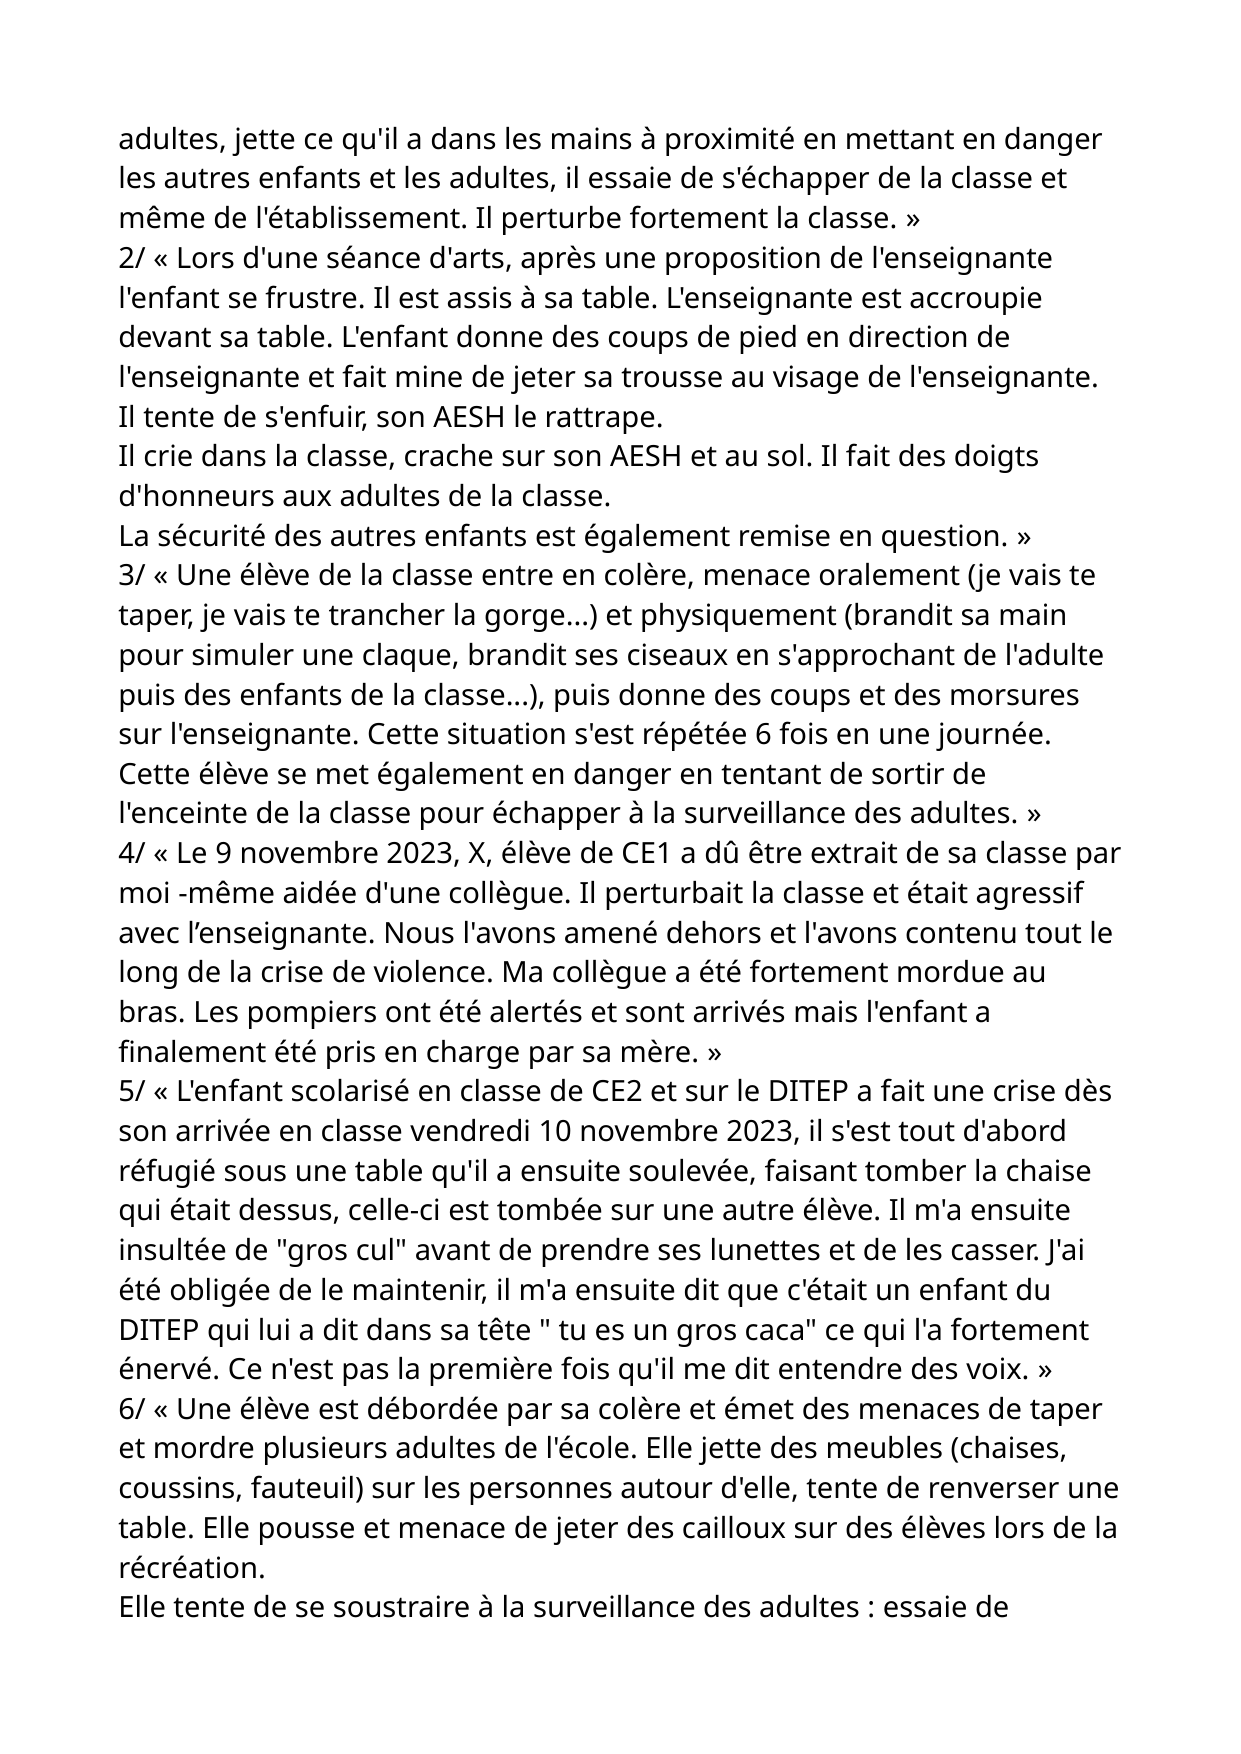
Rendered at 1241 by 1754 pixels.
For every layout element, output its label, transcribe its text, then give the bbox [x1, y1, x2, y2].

text Il tente de s'enfuir, son AESH le rattrape. [118, 396, 1122, 436]
text Il crie dans la classe, crache sur son AESH et au sol. Il fait des doigts d'honneurs aux adultes de la classe. [118, 436, 1122, 515]
text Elle tente de se soustraire à la surveillance des adultes : essaie de [118, 1587, 1122, 1626]
text 2/ « Lors d'une séance d'arts, après une proposition de l'enseignante l'enfant se frustre. Il est assis à sa table. L'enseignante est accroupie devant sa table. L'enfant donne des coups de pied en direction de l'enseignante et fait mine de jeter sa trousse au visage de l'enseignante. [118, 237, 1122, 396]
text Cette élève se met également en danger en tentant de sortir de l'enceinte de la classe pour échapper à la surveillance des adultes. » [118, 753, 1122, 832]
text 4/ « Le 9 novembre 2023, X, élève de CE1 a dû être extrait de sa classe par moi -même aidée d'une collègue. Il perturbait la classe et était agressif avec l’enseignante. Nous l'avons amené dehors et l'avons contenu tout le long de la crise de violence. Ma collègue a été fortement mordue au bras. Les pompiers ont été alertés et sont arrivés mais l'enfant a finalement été pris en charge par sa mère. » [118, 832, 1122, 1071]
text adultes, jette ce qu'il a dans les mains à proximité en mettant en danger les autres enfants et les adultes, il essaie de s'échapper de la classe et même de l'établissement. Il perturbe fortement la classe. » [118, 118, 1122, 237]
text La sécurité des autres enfants est également remise en question. » [118, 515, 1122, 555]
text 3/ « Une élève de la classe entre en colère, menace oralement (je vais te taper, je vais te trancher la gorge...) et physiquement (brandit sa main pour simuler une claque, brandit ses ciseaux en s'approchant de l'adulte puis des enfants de la classe...), puis donne des coups et des morsures sur l'enseignante. Cette situation s'est répétée 6 fois en une journée. [118, 555, 1122, 753]
text 6/ « Une élève est débordée par sa colère et émet des menaces de taper et mordre plusieurs adultes de l'école. Elle jette des meubles (chaises, coussins, fauteuil) sur les personnes autour d'elle, tente de renverser une table. Elle pousse et menace de jeter des cailloux sur des élèves lors de la récréation. [118, 1388, 1122, 1587]
text 5/ « L'enfant scolarisé en classe de CE2 et sur le DITEP a fait une crise dès son arrivée en classe vendredi 10 novembre 2023, il s'est tout d'abord réfugié sous une table qu'il a ensuite soulevée, faisant tomber la chaise qui était dessus, celle-ci est tombée sur une autre élève. Il m'a ensuite insultée de "gros cul" avant de prendre ses lunettes et de les casser. J'ai été obligée de le maintenir, il m'a ensuite dit que c'était un enfant du DITEP qui lui a dit dans sa tête " tu es un gros caca" ce qui l'a fortement énervé. Ce n'est pas la première fois qu'il me dit entendre des voix. » [118, 1071, 1122, 1388]
